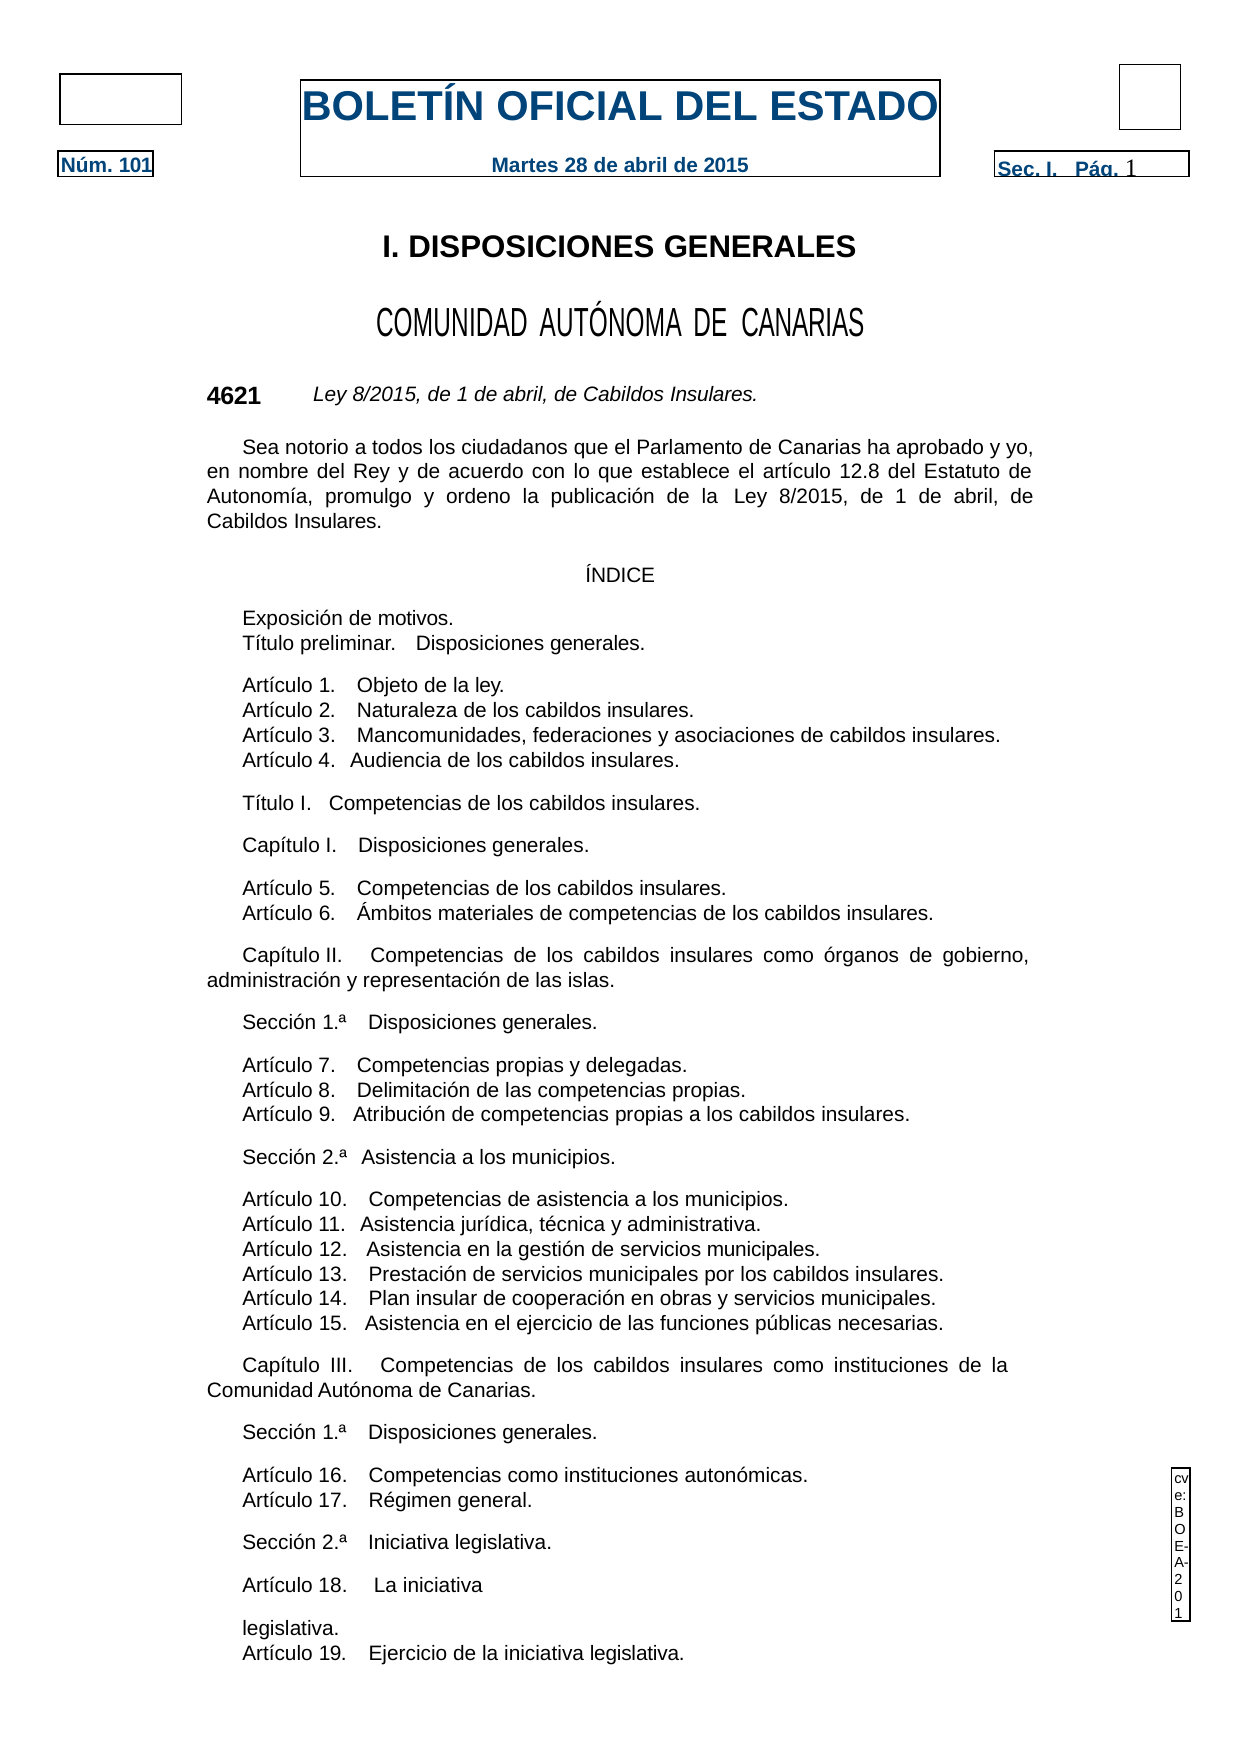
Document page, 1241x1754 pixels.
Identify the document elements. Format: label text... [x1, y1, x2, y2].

text Título I. Competencias de los cabildos insulares. Capítulo I. Disposiciones generales. [242, 790, 704, 857]
text cve: BOE-A-2015-4621 [1174, 1470, 1189, 1620]
text Título preliminar. Disposiciones generales. [242, 631, 1198, 654]
text Capítulo II. Competencias de los cabildos insulares como órganos de gobierno, administración y representación de las islas. [207, 943, 1033, 992]
text Capítulo III. Competencias de los cabildos insulares como instituciones de la Comunidad Autónoma de Canarias. [207, 1353, 1033, 1402]
text Artículo 2. Naturaleza de los cabildos insulares. [242, 698, 1198, 722]
text Artículo 7. Competencias propias y delegadas. Artículo 8. Delimitación de las competencias propias. [242, 1053, 746, 1101]
text Exposición de motivos. [242, 606, 1198, 629]
text Artículo 9. Atribución de competencias propias a los cabildos insulares. Sección 2.ª Asistencia a los municipios. [242, 1102, 946, 1168]
text Sección 1.ª Disposiciones generales. [242, 1010, 1198, 1034]
text Artículo 19. Ejercicio de la iniciativa legislativa. [242, 1643, 1198, 1664]
text Artículo 5. Competencias de los cabildos insulares. [242, 875, 1198, 899]
text Artículo 13. Prestación de servicios municipales por los cabildos insulares. Artículo 14. Plan insular de cooperación en obras y servicios municipales. Artículo 15. Asistencia en el ejercicio de las funciones públicas necesarias. [242, 1261, 946, 1334]
text Artículo 10. Competencias de asistencia a los municipios. Artículo 11. Asistencia jurídica, técnica y administrativa. [242, 1187, 789, 1236]
text Artículo 1. Objeto de la ley. [242, 673, 1198, 697]
text Sección 2.ª Iniciativa legislativa. Artículo 18. La iniciativa legislativa. [242, 1515, 581, 1643]
text Artículo 3. Mancomunidades, federaciones y asociaciones de cabildos insulares. Artículo 4. Audiencia de los cabildos insulares. [242, 723, 1001, 772]
text Sección 1.ª Disposiciones generales. [242, 1420, 1198, 1444]
text Artículo 6. Ámbitos materiales de competencias de los cabildos insulares. [242, 900, 1198, 924]
text ÍNDICE [42, 563, 1198, 587]
text Artículo 16. Competencias como instituciones autonómicas. Artículo 17. Régimen general. [242, 1463, 809, 1511]
text Sea notorio a todos los ciudadanos que el Parlamento de Canarias ha aprobado y yo, en nombre del Rey y de acuerdo con lo que establece el artículo 12.8 del Estatuto de Autonomía, promulgo y ordeno la publicación de la Ley 8/2015, de 1 de abril, de Cabildos Insulares. [207, 435, 1034, 532]
text I. DISPOSICIONES GENERALES [382, 228, 1198, 264]
text 4621 Ley 8/2015, de 1 de abril, de Cabildos Insulares. [207, 378, 1198, 410]
text Artículo 12. Asistencia en la gestión de servicios municipales. [242, 1236, 1198, 1260]
text COMUNIDAD AUTÓNOMA DE CANARIAS [42, 298, 1198, 345]
